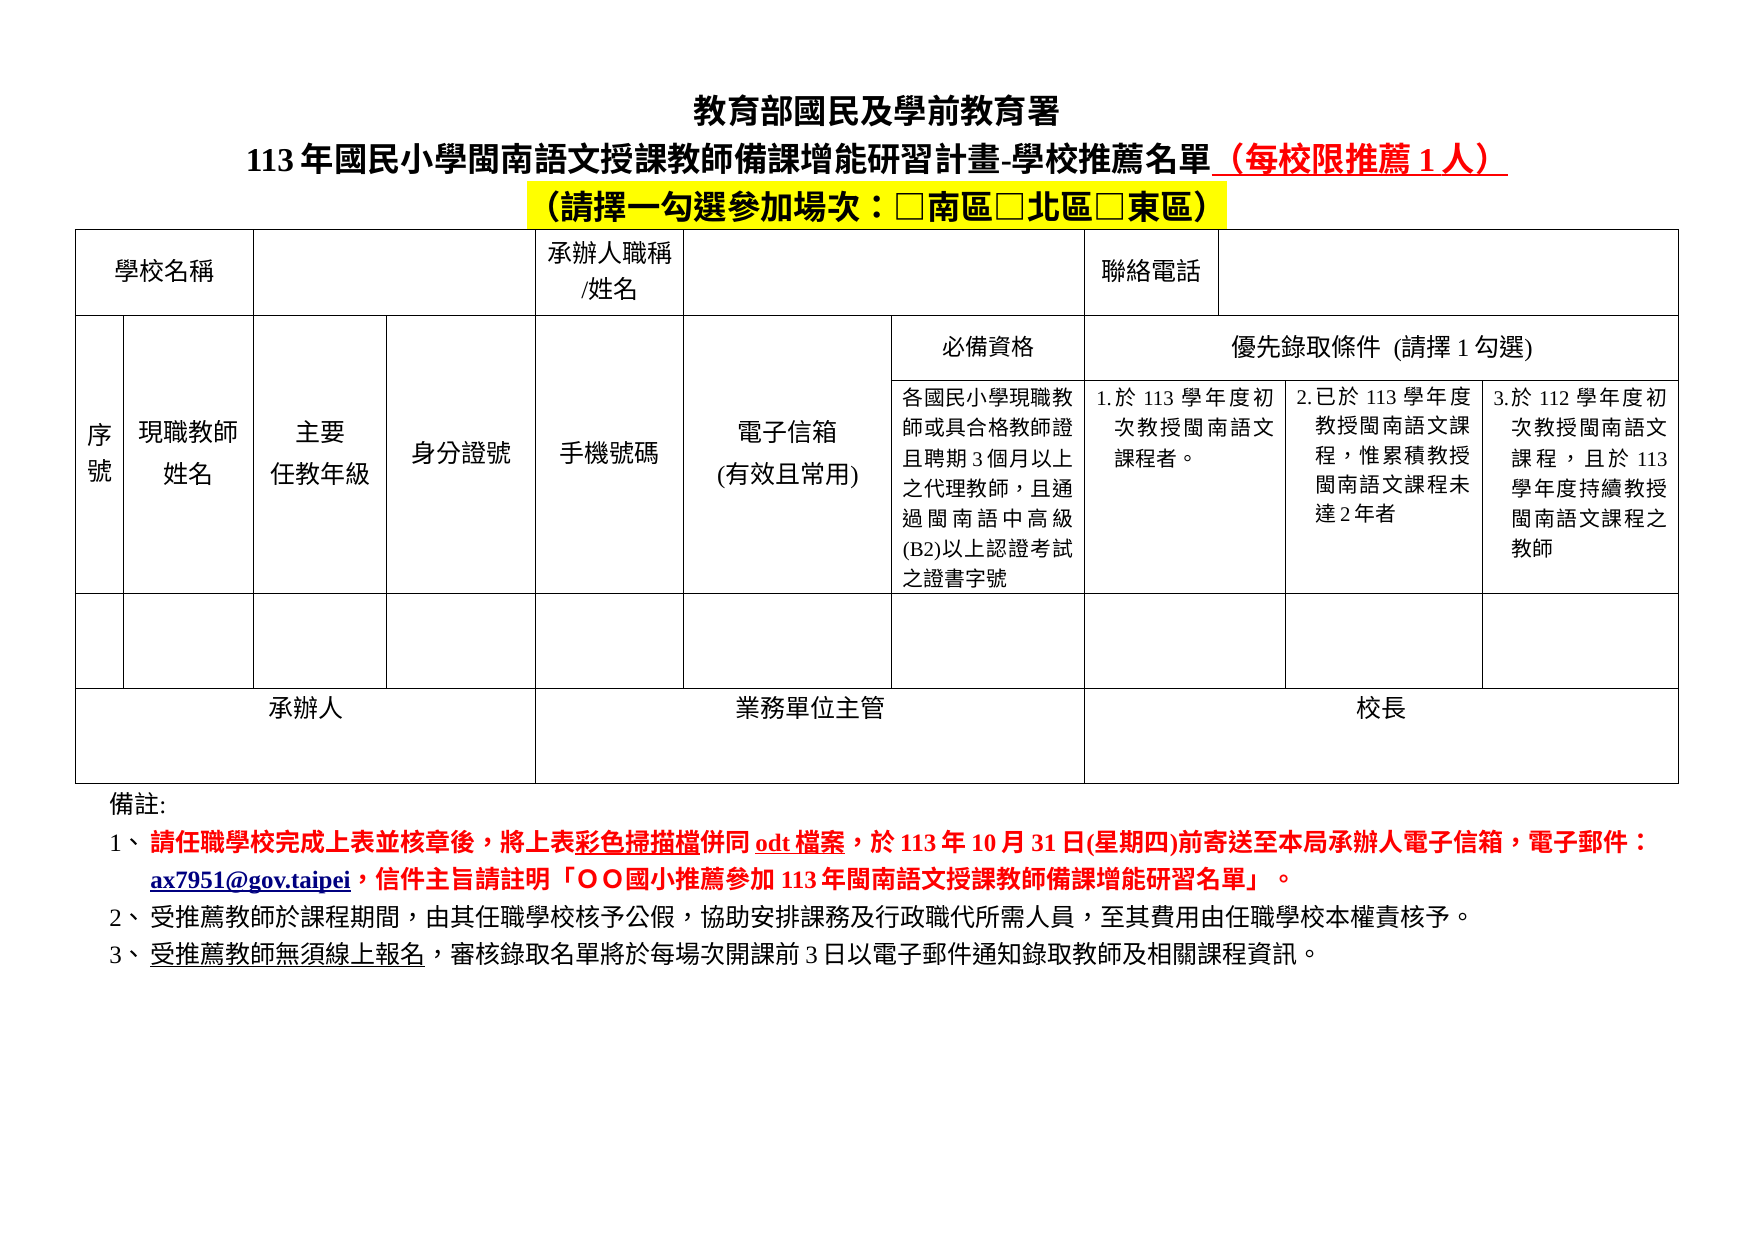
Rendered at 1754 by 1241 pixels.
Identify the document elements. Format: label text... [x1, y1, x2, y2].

table_cell [1483, 594, 1678, 687]
table_cell 校長 [1085, 689, 1678, 782]
table_cell [536, 594, 683, 687]
text 113年國民小學閩南語文授課教師備課增能研習計畫-學校推薦名單（每校限推薦1人） [59, 133, 1695, 181]
list 受推薦教師於課程期間，由其任職學校核予公假，協助安排課務及行政職代所需人員，至其費用由任職學校本權責核予。 [109, 896, 1695, 933]
text 備註: [109, 783, 1695, 821]
table_cell [1085, 594, 1285, 687]
table_header [684, 230, 1084, 315]
table_cell [1286, 594, 1482, 687]
table_cell [387, 594, 535, 687]
table_cell 身分證號 [387, 316, 535, 593]
table_cell [76, 594, 123, 687]
table_cell 現職教師 姓名 [124, 316, 253, 593]
table_cell 1.於113學年度初次教授閩南語文課程者。 [1085, 381, 1285, 593]
table_cell [892, 594, 1084, 687]
table_cell 優先錄取條件 (請擇1勾選) [1085, 316, 1678, 380]
table_cell [124, 594, 253, 687]
table_cell 2.已於113學年度教授閩南語文課程，惟累積教授閩南語文課程未達2年者 [1286, 381, 1482, 593]
text （請擇一勾選參加場次：□南區□北區□東區） [59, 181, 1695, 229]
table_cell [254, 594, 386, 687]
list 受推薦教師無須線上報名，審核錄取名單將於每場次開課前3日以電子郵件通知錄取教師及相關課程資訊。 [109, 933, 1695, 971]
table_cell 業務單位主管 [536, 689, 1084, 782]
table_cell 手機號碼 [536, 316, 683, 593]
table_header 學校名稱 [76, 230, 253, 315]
table_cell 承辦人 [76, 689, 535, 782]
table_cell 必備資格 [892, 316, 1084, 380]
table_cell 電子信箱 (有效且常用) [684, 316, 891, 593]
text 教育部國民及學前教育署 [59, 84, 1695, 133]
table_cell 各國民小學現職教師或具合格教師證且聘期3個月以上之代理教師，且通過閩南語中高級(B2)以上認證考試之證書字號 [892, 381, 1084, 593]
table_header [254, 230, 535, 315]
table_cell 3.於112學年度初次教授閩南語文課程，且於113學年度持續教授閩南語文課程之教師 [1483, 381, 1678, 593]
table_header 承辦人職稱/姓名 [536, 230, 683, 315]
table_header 聯絡電話 [1085, 230, 1218, 315]
list 請任職學校完成上表並核章後，將上表彩色掃描檔併同odt檔案，於113年10月31日(星期四)前寄送至本局承辦人電子信箱，電子郵件：ax7951@gov.taipei，信件主旨請註明「ＯＯ國小推薦參加113年閩南語文授課教師備課增能研習名單」。 [109, 821, 1695, 896]
table_cell [684, 594, 891, 687]
table_cell 主要 任教年級 [254, 316, 386, 593]
table_header [1219, 230, 1678, 315]
table_cell 序號 [76, 316, 123, 593]
